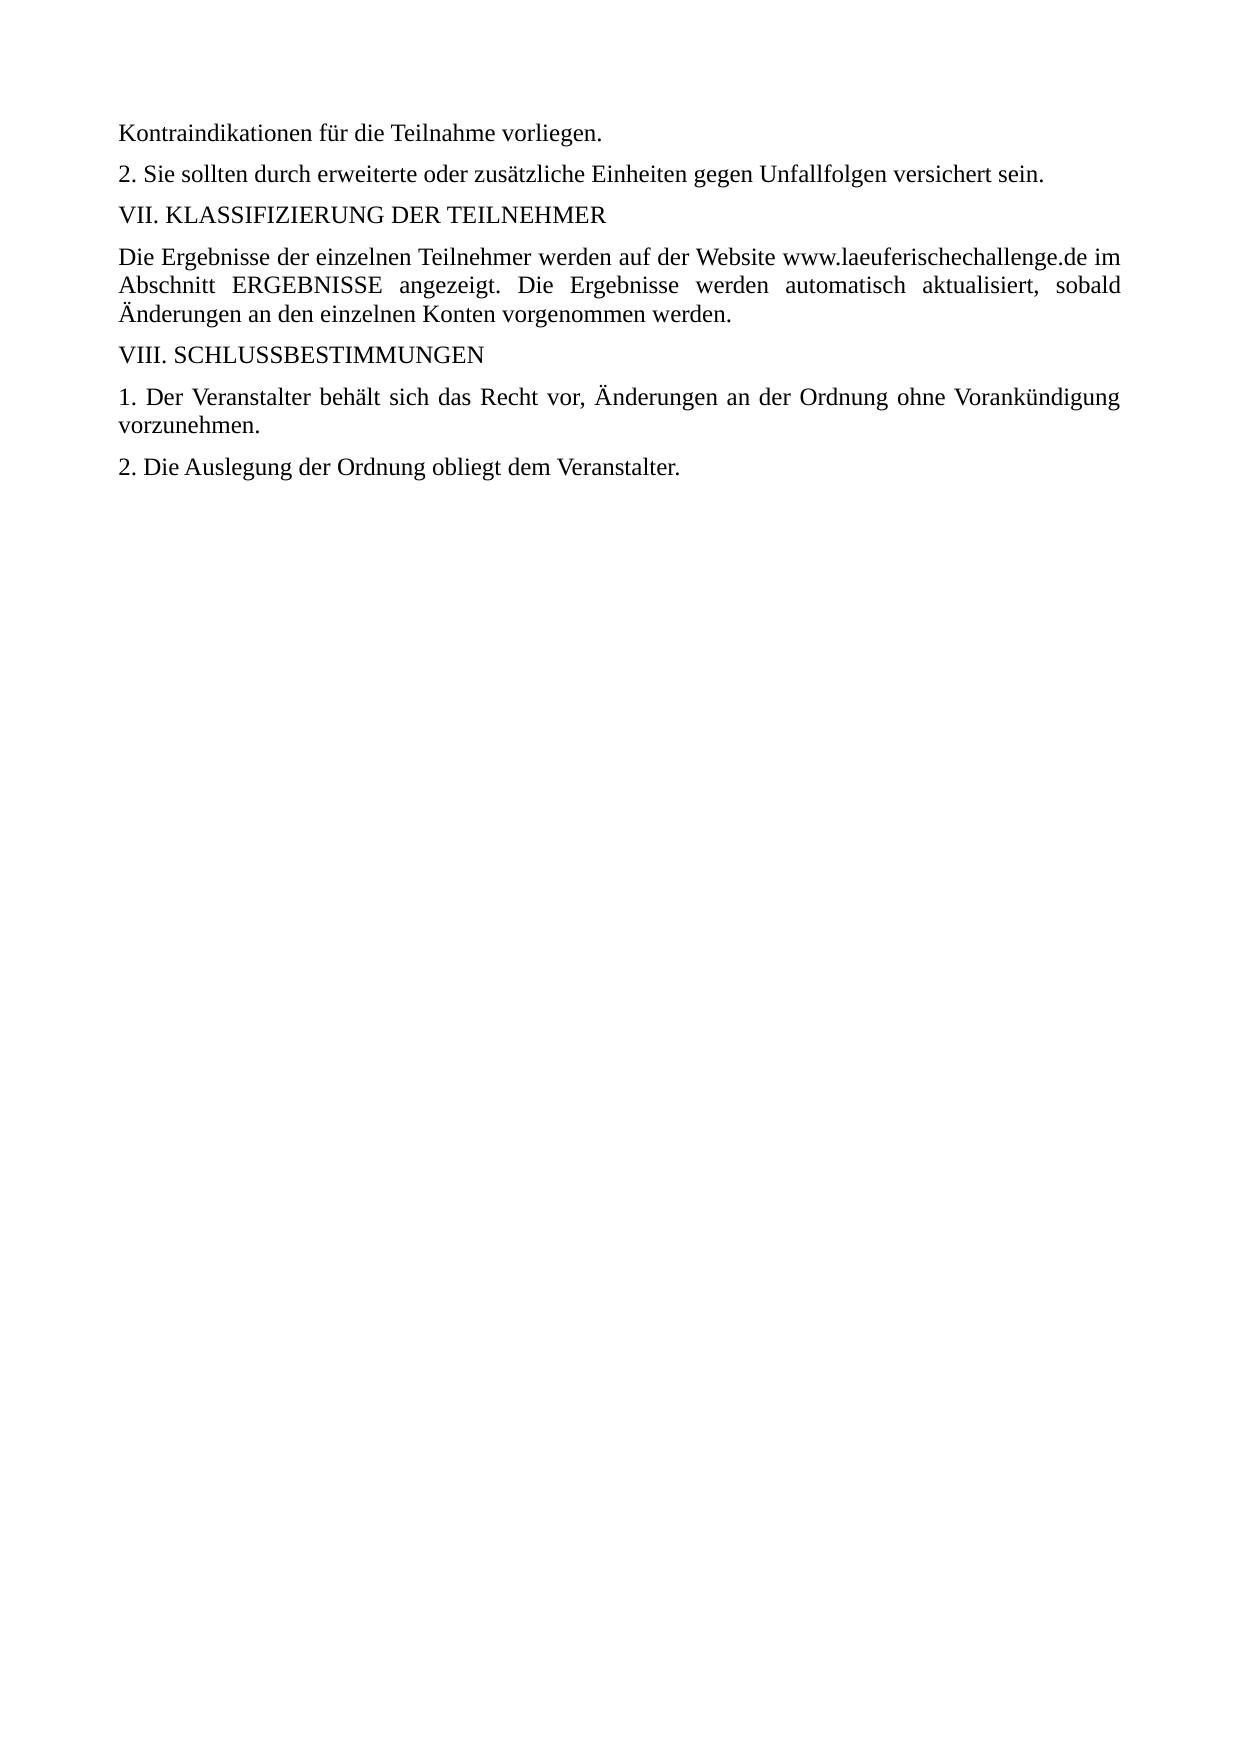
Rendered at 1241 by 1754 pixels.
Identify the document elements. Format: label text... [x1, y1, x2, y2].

text VIII. SCHLUSSBESTIMMUNGEN [118, 341, 1122, 369]
text Die Ergebnisse der einzelnen Teilnehmer werden auf der Website www.laeuferischechallenge.de im Abschnitt ERGEBNISSE angezeigt. Die Ergebnisse werden automatisch aktualisiert, sobald Änderungen an den einzelnen Konten vorgenommen werden. [118, 242, 1122, 328]
text 1. Der Veranstalter behält sich das Recht vor, Änderungen an der Ordnung ohne Vorankündigung vorzunehmen. [118, 382, 1122, 439]
text 2. Die Auslegung der Ordnung obliegt dem Veranstalter. [118, 452, 1122, 481]
text VII. KLASSIFIZIERUNG DER TEILNEHMER [118, 201, 1122, 229]
text Kontraindikationen für die Teilnahme vorliegen. [118, 118, 1122, 147]
text 2. Sie sollten durch erweiterte oder zusätzliche Einheiten gegen Unfallfolgen versichert sein. [118, 159, 1122, 188]
